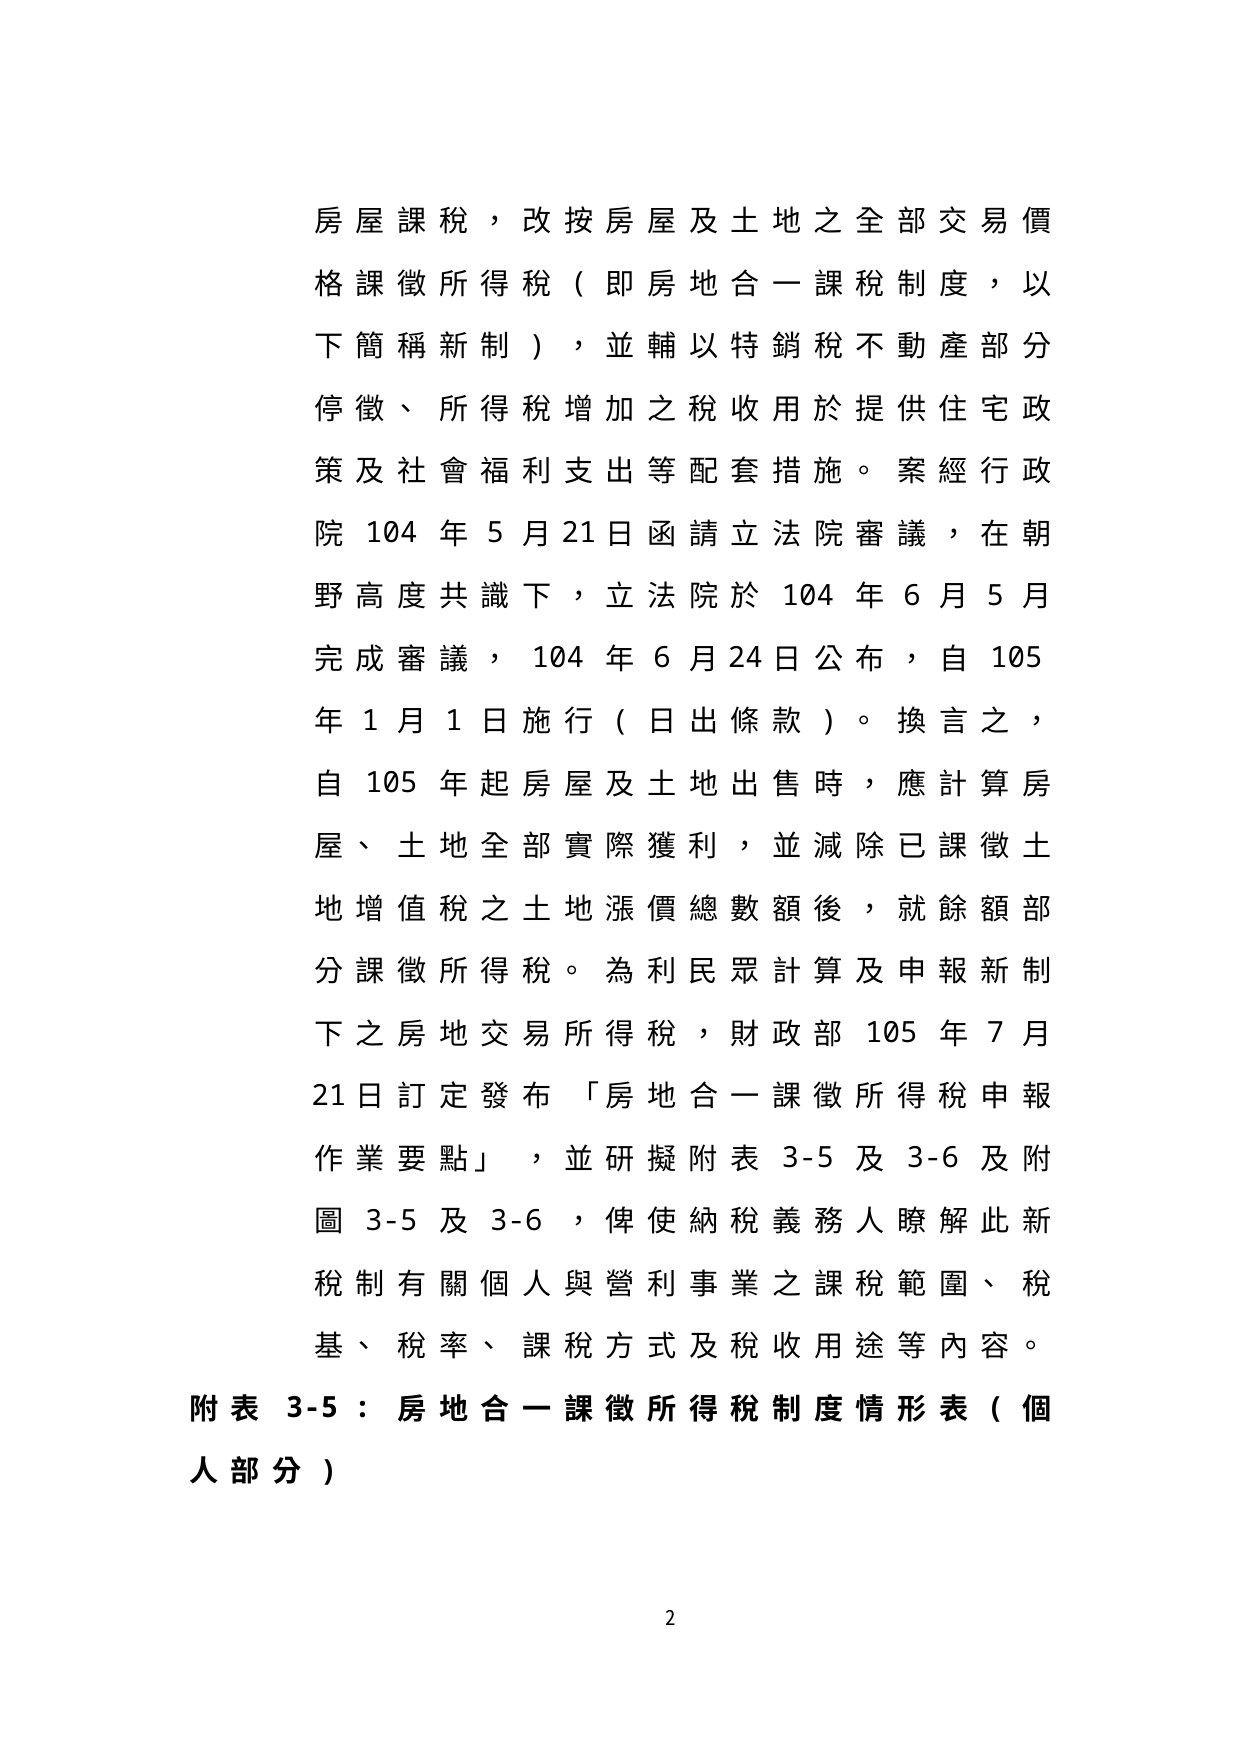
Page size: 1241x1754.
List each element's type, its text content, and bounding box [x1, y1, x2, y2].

text 近年國際間為刺激景氣，紛紛採取寬鬆貨幣政策，引導利率下降，我國亦因景氣不佳、投資不振及調降遺贈稅資金回流效果等因素，致存放款差距金額擴大及存放比率下降，截至105年3月底，國內銀行存放款差距擴大至9.16兆元，存放比僅73.49％。在資金十分充裕情況下，使國內不動產交易活動趨於活絡，過去存在土地實際交易價格超過公告土地現值部分之增益，無需負擔土地增值稅及所得稅、同一年度買賣土地，公告土地現值尚未調整，亦無需繳納土地增值稅，且納稅義務人運用操控房地價格，規避所得稅等問題，愈益引發重視。財政部為解決上開不動產交易部分缺失，抑制投機炒作，於104年3月提出所得稅法部分條文修正草案及特種貨物及勞務稅(以下簡稱特銷稅)條例第6條之1修正草案，由過去土地免稅、房屋課稅，改按房屋及土地之全部交易價格課徵所得稅(即房地合一課稅制度，以下簡稱新制)，並輔以特銷稅不動產部分停徵、所得稅增加之稅收用於提供住宅政策及社會福利支出等配套措施。案經行政院104年5月21日函請立法院審議，在朝野高度共識下，立法院於104年6月5月完成審議，104年6月24日公布，自105年1月1日施行(日出條款)。換言之，自105年起房屋及土地出售時，應計算房屋、土地全部實際獲利，並減除已課徵土地增值稅之土地漲價總數額後，就餘額部分課徵所得稅。為利民眾計算及申報新制下之房地交易所得稅，財政部105年7月21日訂定發布「房地合一課徵所得稅申報作業要點」，並研擬附表3-5及3-6及附圖3-5及3-6，俾使納稅義務人瞭解此新稅制有關個人與營利事業之課稅範圍、稅基、稅率、課稅方式及稅收用途等內容。 [271, 177, 1058, 1365]
text 附表3-5 :房地合一課徵所得稅制度情形表(個人部分) [183, 1365, 1058, 1490]
